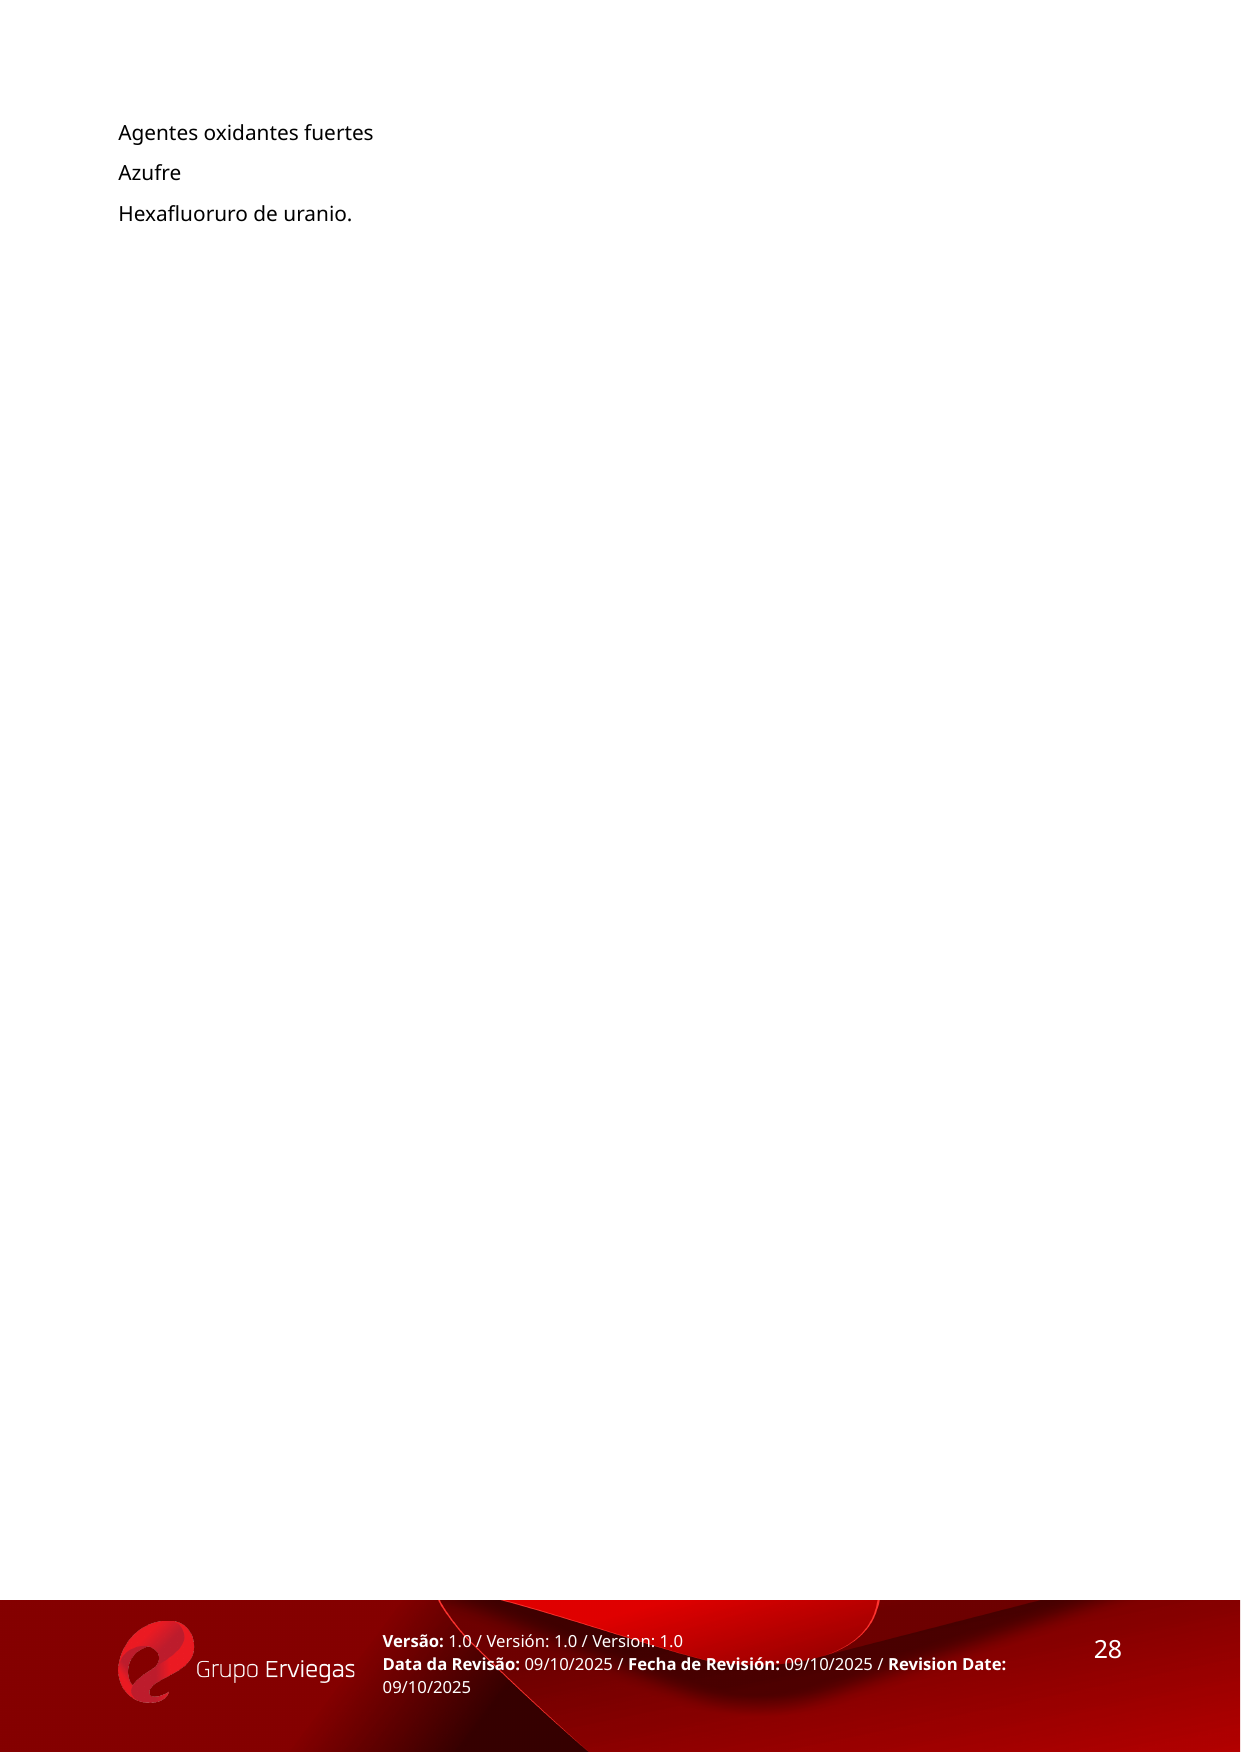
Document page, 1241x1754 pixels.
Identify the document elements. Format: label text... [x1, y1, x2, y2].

picture [118, 1621, 355, 1703]
text Agentes oxidantes fuertes [118, 118, 1122, 147]
text Hexafluoruro de uranio. [118, 199, 1122, 227]
text Azufre [118, 158, 1122, 187]
